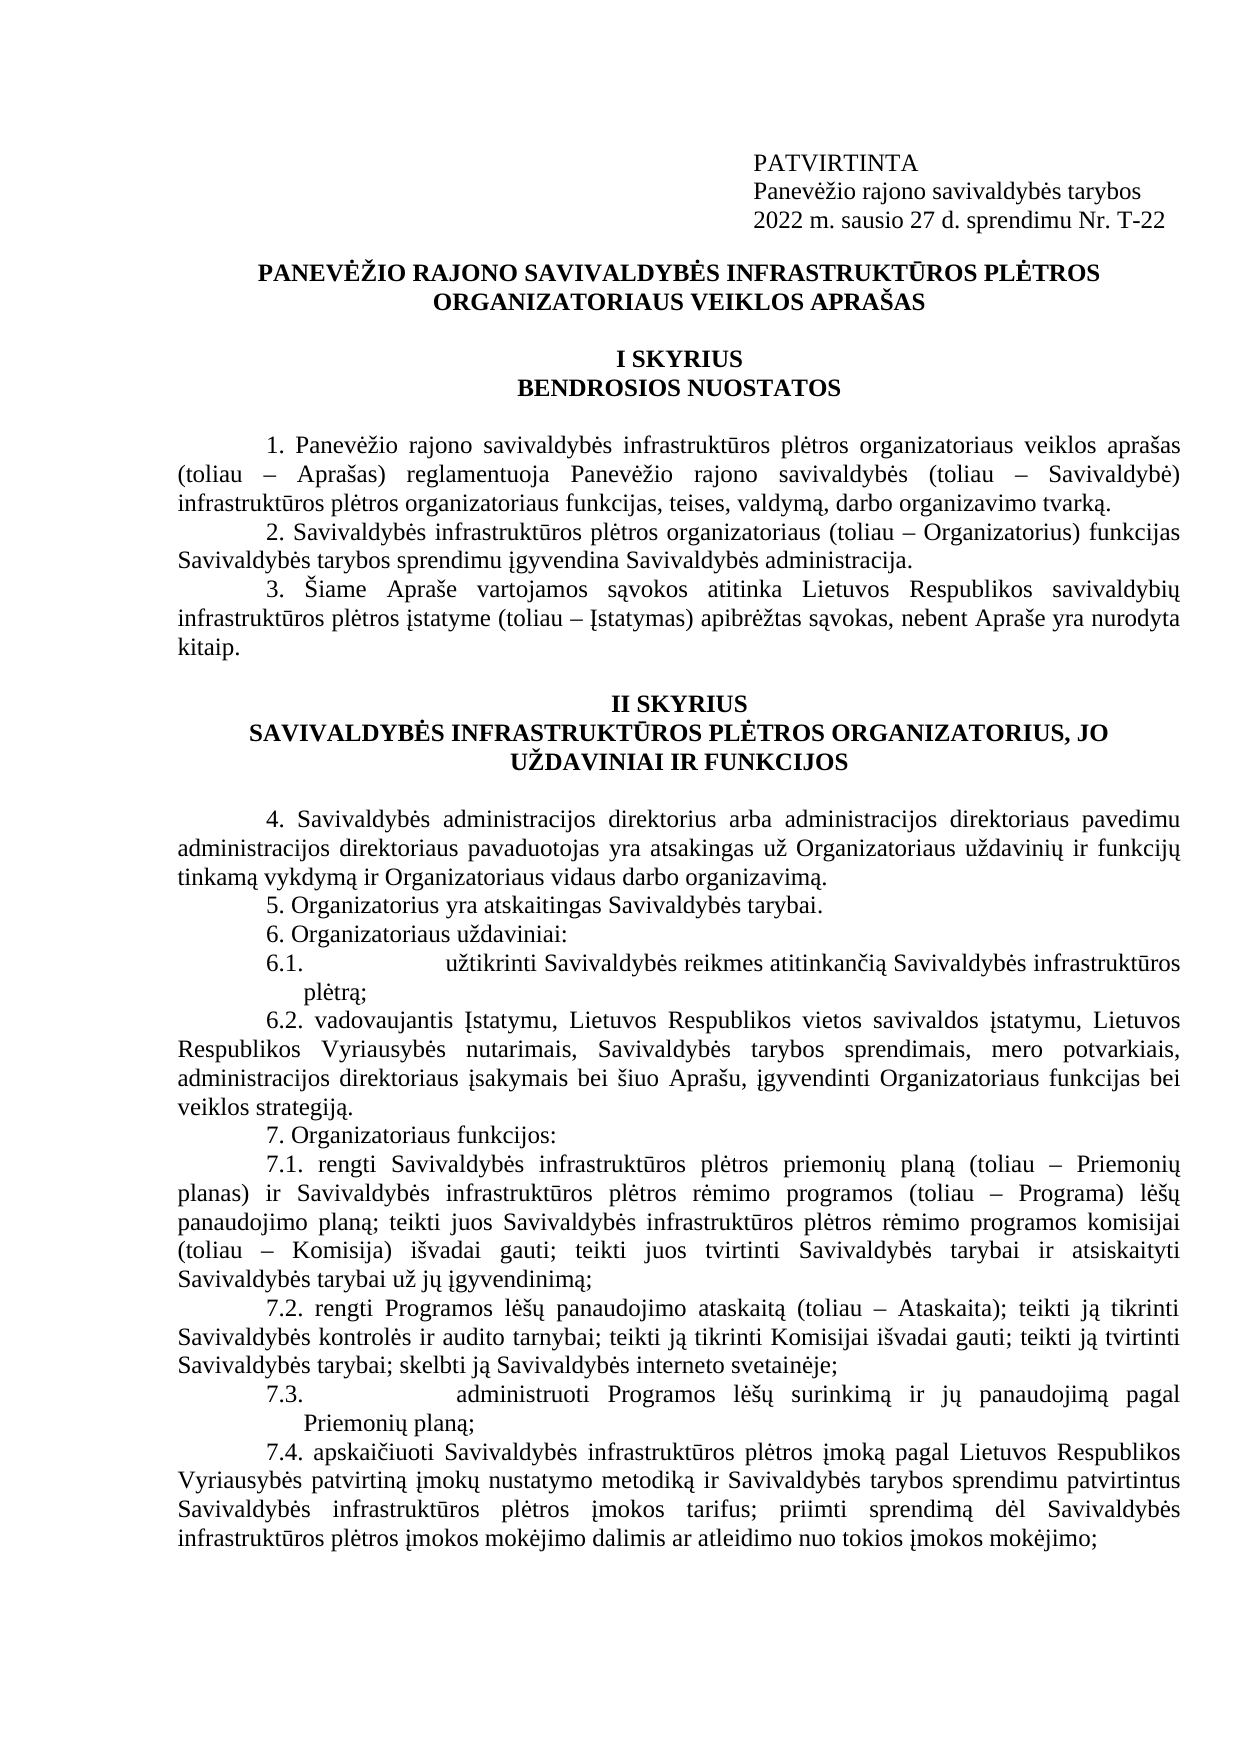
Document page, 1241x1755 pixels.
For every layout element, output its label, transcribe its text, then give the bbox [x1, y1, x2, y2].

text 3. Šiame Apraše vartojamos sąvokos atitinka Lietuvos Respublikos savivaldybių infrastruktūros plėtros įstatyme (toliau – Įstatymas) apibrėžtas sąvokas, nebent Apraše yra nurodyta kitaip. [177, 574, 1181, 660]
text 7.2. rengti Programos lėšų panaudojimo ataskaitą (toliau – Ataskaita); teikti ją tikrinti Savivaldybės kontrolės ir audito tarnybai; teikti ją tikrinti Komisijai išvadai gauti; teikti ją tvirtinti Savivaldybės tarybai; skelbti ją Savivaldybės interneto svetainėje; [177, 1293, 1181, 1379]
text II SKYRIUS [177, 689, 1181, 718]
text 2. Savivaldybės infrastruktūros plėtros organizatoriaus (toliau – Organizatorius) funkcijas Savivaldybės tarybos sprendimu įgyvendina Savivaldybės administracija. [177, 517, 1181, 574]
text Savivaldybės infrastruktūros plėtros organizatorius, Jo UŽDAVINIAI IR FUNKCIJOS [177, 718, 1181, 775]
text 1. Panevėžio rajono savivaldybės infrastruktūros plėtros organizatoriaus veiklos aprašas (toliau – Aprašas) reglamentuoja Panevėžio rajono savivaldybės (toliau – Savivaldybė) infrastruktūros plėtros organizatoriaus funkcijas, teises, valdymą, darbo organizavimo tvarką. [177, 430, 1181, 517]
text I SKYRIUS [177, 344, 1181, 373]
text 7. Organizatoriaus funkcijos: [177, 1120, 1181, 1149]
text 6. Organizatoriaus uždaviniai: [177, 919, 1181, 948]
text 4. Savivaldybės administracijos direktorius arba administracijos direktoriaus pavedimu administracijos direktoriaus pavaduotojas yra atsakingas už Organizatoriaus uždavinių ir funkcijų tinkamą vykdymą ir Organizatoriaus vidaus darbo organizavimą. [177, 804, 1181, 890]
text 7.3. administruoti Programos lėšų surinkimą ir jų panaudojimą pagal Priemonių planą; [266, 1379, 1181, 1437]
text BENDROSIOS NUOSTATOS [177, 373, 1181, 402]
text Panevėžio rajono savivaldybės tarybos [177, 176, 1181, 205]
text 2022 m. sausio 27 d. sprendimu Nr. T-22 [177, 205, 1181, 234]
text PATVIRTINTA [177, 148, 1181, 176]
text 6.1. užtikrinti Savivaldybės reikmes atitinkančią Savivaldybės infrastruktūros plėtrą; [266, 948, 1181, 1005]
text 6.2. vadovaujantis Įstatymu, Lietuvos Respublikos vietos savivaldos įstatymu, Lietuvos Respublikos Vyriausybės nutarimais, Savivaldybės tarybos sprendimais, mero potvarkiais, administracijos direktoriaus įsakymais bei šiuo Aprašu, įgyvendinti Organizatoriaus funkcijas bei veiklos strategiją. [177, 1005, 1181, 1120]
text PANEVĖŽIO RAJONO SAVIVALDYBĖS INFRASTRUKTŪROS PLĖTROS ORGANIZATORIAUS VEIKLOS APRAŠAS [177, 258, 1181, 315]
text 7.4. apskaičiuoti Savivaldybės infrastruktūros plėtros įmoką pagal Lietuvos Respublikos Vyriausybės patvirtiną įmokų nustatymo metodiką ir Savivaldybės tarybos sprendimu patvirtintus Savivaldybės infrastruktūros plėtros įmokos tarifus; priimti sprendimą dėl Savivaldybės infrastruktūros plėtros įmokos mokėjimo dalimis ar atleidimo nuo tokios įmokos mokėjimo; [177, 1437, 1181, 1552]
text 7.1. rengti Savivaldybės infrastruktūros plėtros priemonių planą (toliau – Priemonių planas) ir Savivaldybės infrastruktūros plėtros rėmimo programos (toliau – Programa) lėšų panaudojimo planą; teikti juos Savivaldybės infrastruktūros plėtros rėmimo programos komisijai (toliau – Komisija) išvadai gauti; teikti juos tvirtinti Savivaldybės tarybai ir atsiskaityti Savivaldybės tarybai už jų įgyvendinimą; [177, 1149, 1181, 1293]
text 5. Organizatorius yra atskaitingas Savivaldybės tarybai. [177, 890, 1181, 919]
